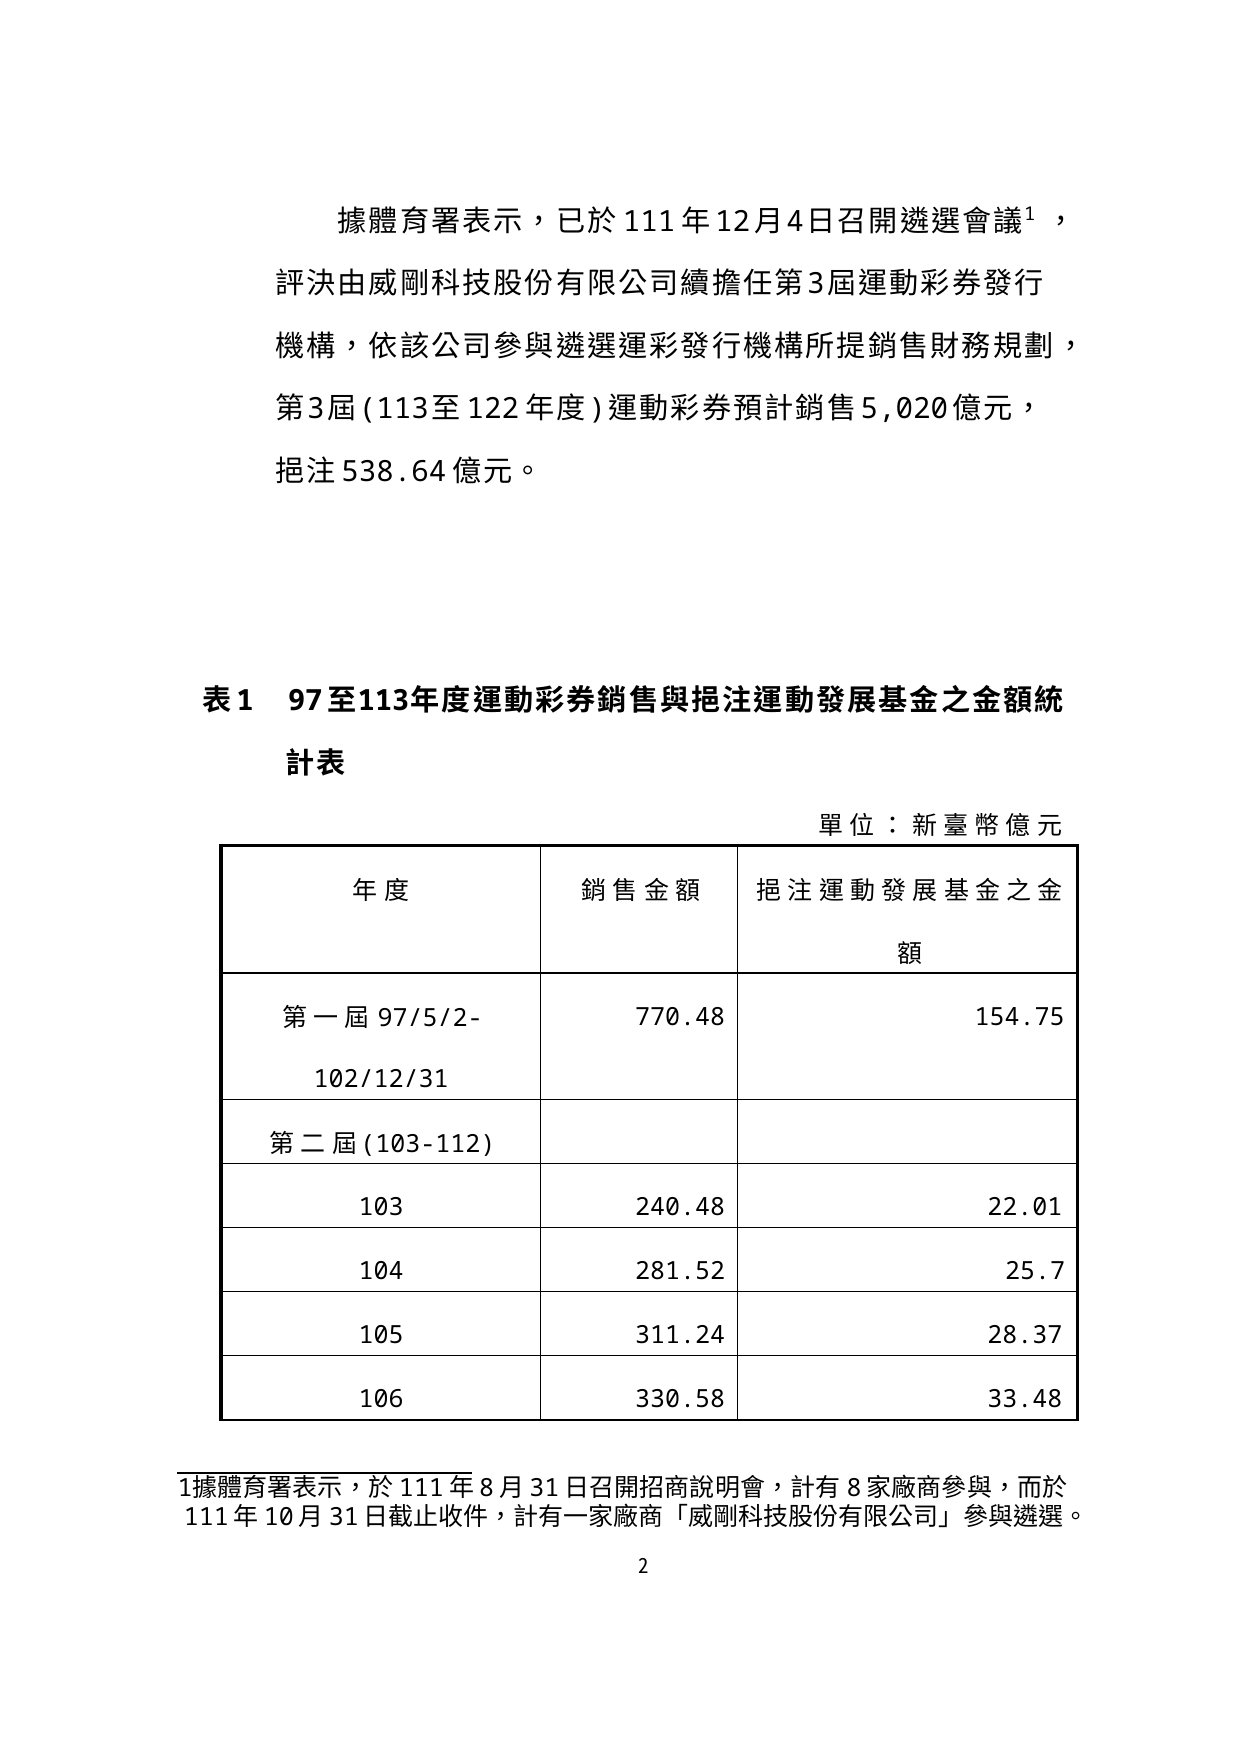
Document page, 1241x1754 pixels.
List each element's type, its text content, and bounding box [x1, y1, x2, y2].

table_header 銷售金額 [541, 847, 737, 972]
table_cell 106 [223, 1356, 540, 1419]
text 據體育署表示，於111年8月31日召開招商說明會，計有8家廠商參與，而於111年10月31日截止收件，計有一家廠商「威剛科技股份有限公司」參與遴選。 [177, 1473, 1068, 1532]
table_cell 281.52 [541, 1228, 737, 1291]
text 表1 97至113年度運動彩券銷售與挹注運動發展基金之金額統計表 [195, 656, 1066, 781]
table_cell 105 [223, 1292, 540, 1355]
table_cell 33.48 [738, 1356, 1076, 1419]
table_cell 25.7 [738, 1228, 1076, 1291]
table_cell 103 [223, 1164, 540, 1227]
table_cell 28.37 [738, 1292, 1076, 1355]
table_cell 154.75 [738, 974, 1076, 1098]
table_cell 311.24 [541, 1292, 737, 1355]
table_cell 770.48 [541, 974, 737, 1098]
table_cell 330.58 [541, 1356, 737, 1419]
text 據體育署表示，已於111年12月4日召開遴選會議，評決由威剛科技股份有限公司續擔任第3屆運動彩券發行機構，依該公司參與遴選運彩發行機構所提銷售財務規劃，第3屆(113至122年度)運動彩券預計銷售5,020億元，挹注538.64億元。 [269, 177, 1066, 490]
text 單位：新臺幣億元 [195, 781, 1066, 844]
table_header 年度 [223, 847, 540, 972]
table_cell [738, 1100, 1076, 1163]
table_cell 第二屆(103-112) [223, 1100, 540, 1163]
table_cell 240.48 [541, 1164, 737, 1227]
table_cell 104 [223, 1228, 540, 1291]
table_cell [541, 1100, 737, 1163]
table_cell 第一屆97/5/2-102/12/31 [223, 974, 540, 1098]
table_cell 22.01 [738, 1164, 1076, 1227]
table_header 挹注運動發展基金之金額 [738, 847, 1076, 972]
